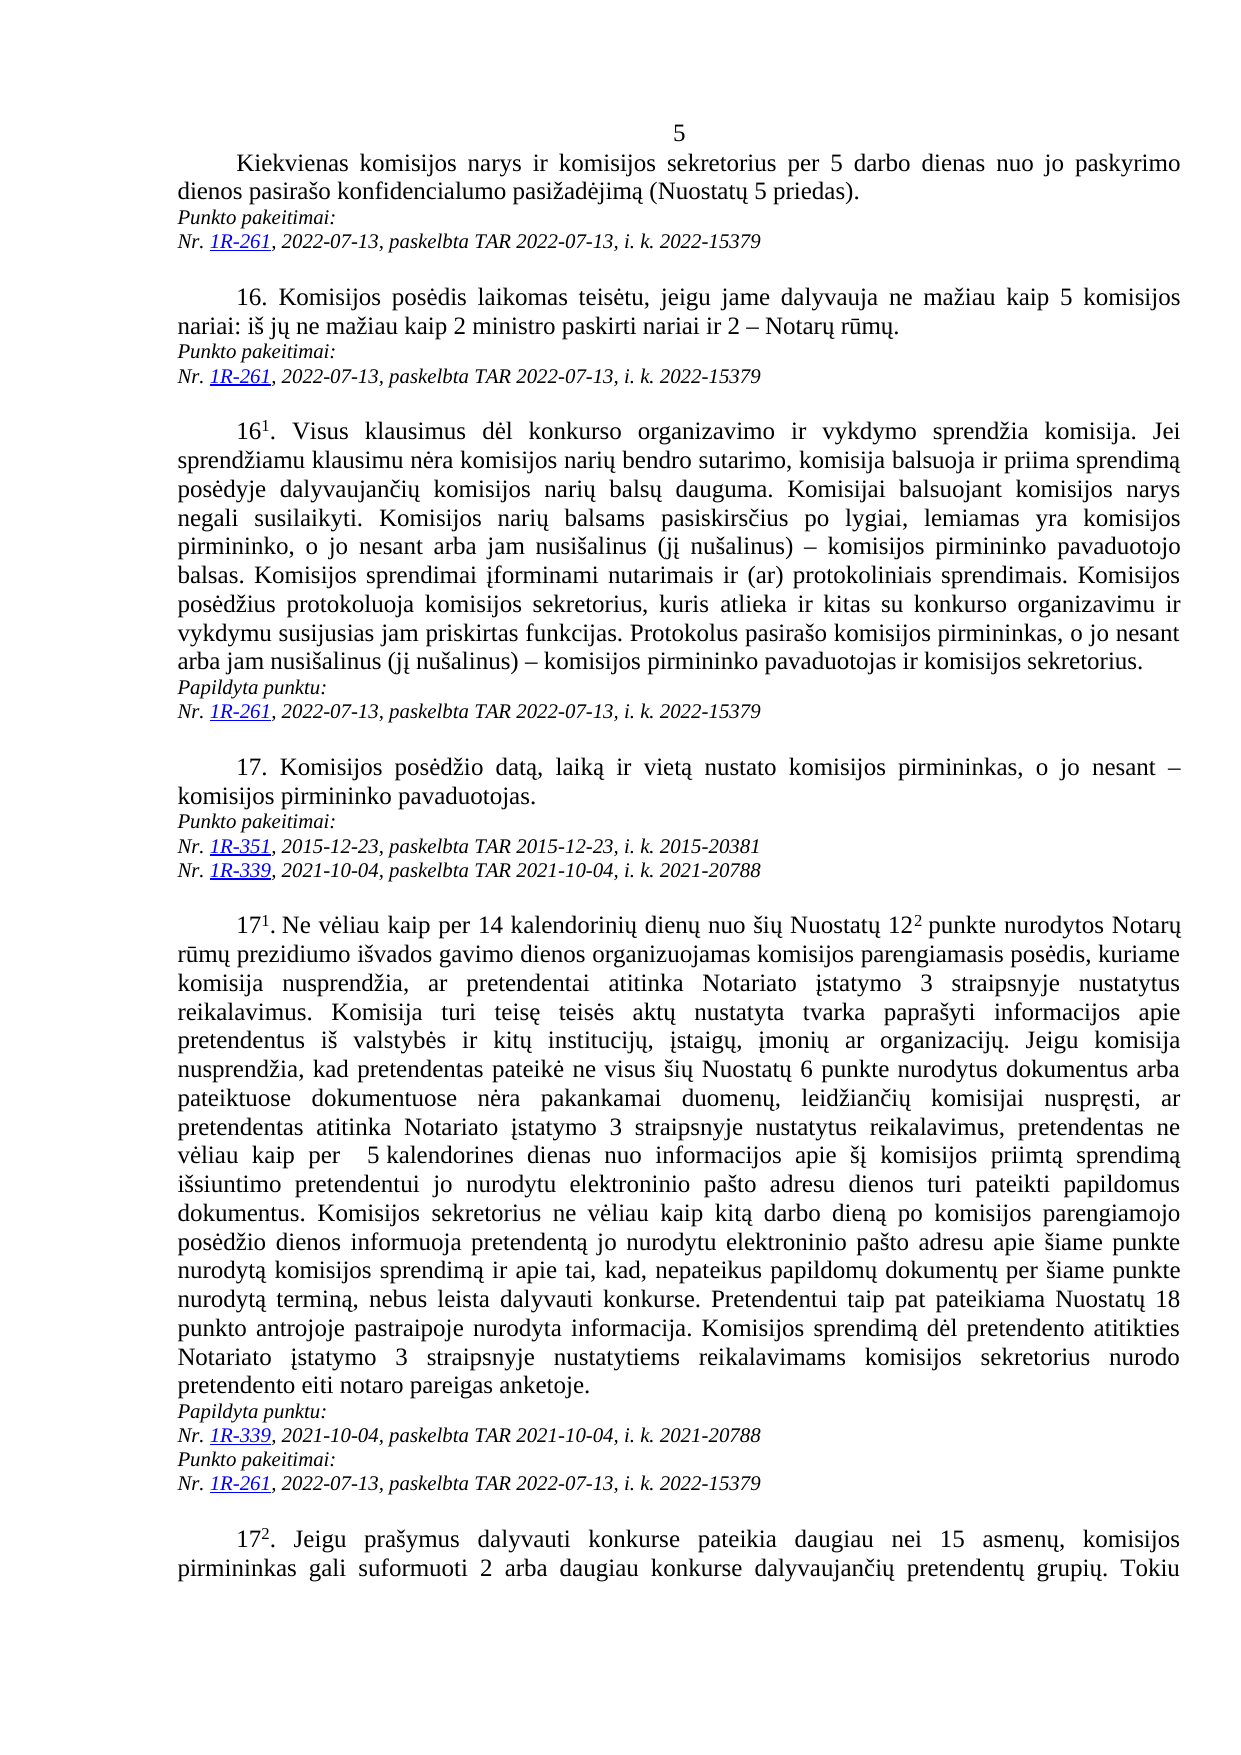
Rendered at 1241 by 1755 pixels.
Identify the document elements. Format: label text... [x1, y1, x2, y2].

text Punkto pakeitimai: [177, 1447, 1181, 1471]
text Nr. 1R-339, 2021-10-04, paskelbta TAR 2021-10-04, i. k. 2021-20788 [177, 1423, 1181, 1447]
text Nr. 1R-261, 2022-07-13, paskelbta TAR 2022-07-13, i. k. 2022-15379 [177, 699, 1181, 723]
text Punkto pakeitimai: [177, 809, 1181, 833]
text 17. Komisijos posėdžio datą, laiką ir vietą nustato komisijos pirmininkas, o jo nesant – komisijos pirmininko pavaduotojas. [177, 752, 1181, 809]
text 171. Ne vėliau kaip per 14 kalendorinių dienų nuo šių Nuostatų 122 punkte nurodytos Notarų rūmų prezidiumo išvados gavimo dienos organizuojamas komisijos parengiamasis posėdis, kuriame komisija nusprendžia, ar pretendentai atitinka Notariato įstatymo 3 straipsnyje nustatytus reikalavimus. Komisija turi teisę teisės aktų nustatyta tvarka paprašyti informacijos apie pretendentus iš valstybės ir kitų institucijų, įstaigų, įmonių ar organizacijų. Jeigu komisija nusprendžia, kad pretendentas pateikė ne visus šių Nuostatų 6 punkte nurodytus dokumentus arba pateiktuose dokumentuose nėra pakankamai duomenų, leidžiančių komisijai nuspręsti, ar pretendentas atitinka Notariato įstatymo 3 straipsnyje nustatytus reikalavimus, pretendentas ne vėliau kaip per 5 kalendorines dienas nuo informacijos apie šį komisijos priimtą sprendimą išsiuntimo pretendentui jo nurodytu elektroninio pašto adresu dienos turi pateikti papildomus dokumentus. Komisijos sekretorius ne vėliau kaip kitą darbo dieną po komisijos parengiamojo posėdžio dienos informuoja pretendentą jo nurodytu elektroninio pašto adresu apie šiame punkte nurodytą komisijos sprendimą ir apie tai, kad, nepateikus papildomų dokumentų per šiame punkte nurodytą terminą, nebus leista dalyvauti konkurse. Pretendentui taip pat pateikiama Nuostatų 18 punkto antrojoje pastraipoje nurodyta informacija. Komisijos sprendimą dėl pretendento atitikties Notariato įstatymo 3 straipsnyje nustatytiems reikalavimams komisijos sekretorius nurodo pretendento eiti notaro pareigas anketoje. [177, 910, 1181, 1399]
text Nr. 1R-261, 2022-07-13, paskelbta TAR 2022-07-13, i. k. 2022-15379 [177, 363, 1181, 388]
text Papildyta punktu: [177, 675, 1181, 699]
text Punkto pakeitimai: [177, 339, 1181, 363]
text 161. Visus klausimus dėl konkurso organizavimo ir vykdymo sprendžia komisija. Jei sprendžiamu klausimu nėra komisijos narių bendro sutarimo, komisija balsuoja ir priima sprendimą posėdyje dalyvaujančių komisijos narių balsų dauguma. Komisijai balsuojant komisijos narys negali susilaikyti. Komisijos narių balsams pasiskirsčius po lygiai, lemiamas yra komisijos pirmininko, o jo nesant arba jam nusišalinus (jį nušalinus) – komisijos pirmininko pavaduotojo balsas. Komisijos sprendimai įforminami nutarimais ir (ar) protokoliniais sprendimais. Komisijos posėdžius protokoluoja komisijos sekretorius, kuris atlieka ir kitas su konkurso organizavimu ir vykdymu susijusias jam priskirtas funkcijas. Protokolus pasirašo komisijos pirmininkas, o jo nesant arba jam nusišalinus (jį nušalinus) – komisijos pirmininko pavaduotojas ir komisijos sekretorius. [177, 416, 1181, 675]
text Kiekvienas komisijos narys ir komisijos sekretorius per 5 darbo dienas nuo jo paskyrimo dienos pasirašo konfidencialumo pasižadėjimą (Nuostatų 5 priedas). [177, 148, 1181, 205]
text Papildyta punktu: [177, 1399, 1181, 1423]
text 16. Komisijos posėdis laikomas teisėtu, jeigu jame dalyvauja ne mažiau kaip 5 komisijos nariai: iš jų ne mažiau kaip 2 ministro paskirti nariai ir 2 – Notarų rūmų. [177, 282, 1181, 339]
text 172. Jeigu prašymus dalyvauti konkurse pateikia daugiau nei 15 asmenų, komisijos pirmininkas gali suformuoti 2 arba daugiau konkurse dalyvaujančių pretendentų grupių. Tokiu [177, 1524, 1181, 1582]
text Nr. 1R-351, 2015-12-23, paskelbta TAR 2015-12-23, i. k. 2015-20381 [177, 833, 1181, 858]
text Nr. 1R-261, 2022-07-13, paskelbta TAR 2022-07-13, i. k. 2022-15379 [177, 1471, 1181, 1495]
text Nr. 1R-339, 2021-10-04, paskelbta TAR 2021-10-04, i. k. 2021-20788 [177, 858, 1181, 882]
text Punkto pakeitimai: [177, 205, 1181, 229]
text Nr. 1R-261, 2022-07-13, paskelbta TAR 2022-07-13, i. k. 2022-15379 [177, 229, 1181, 253]
